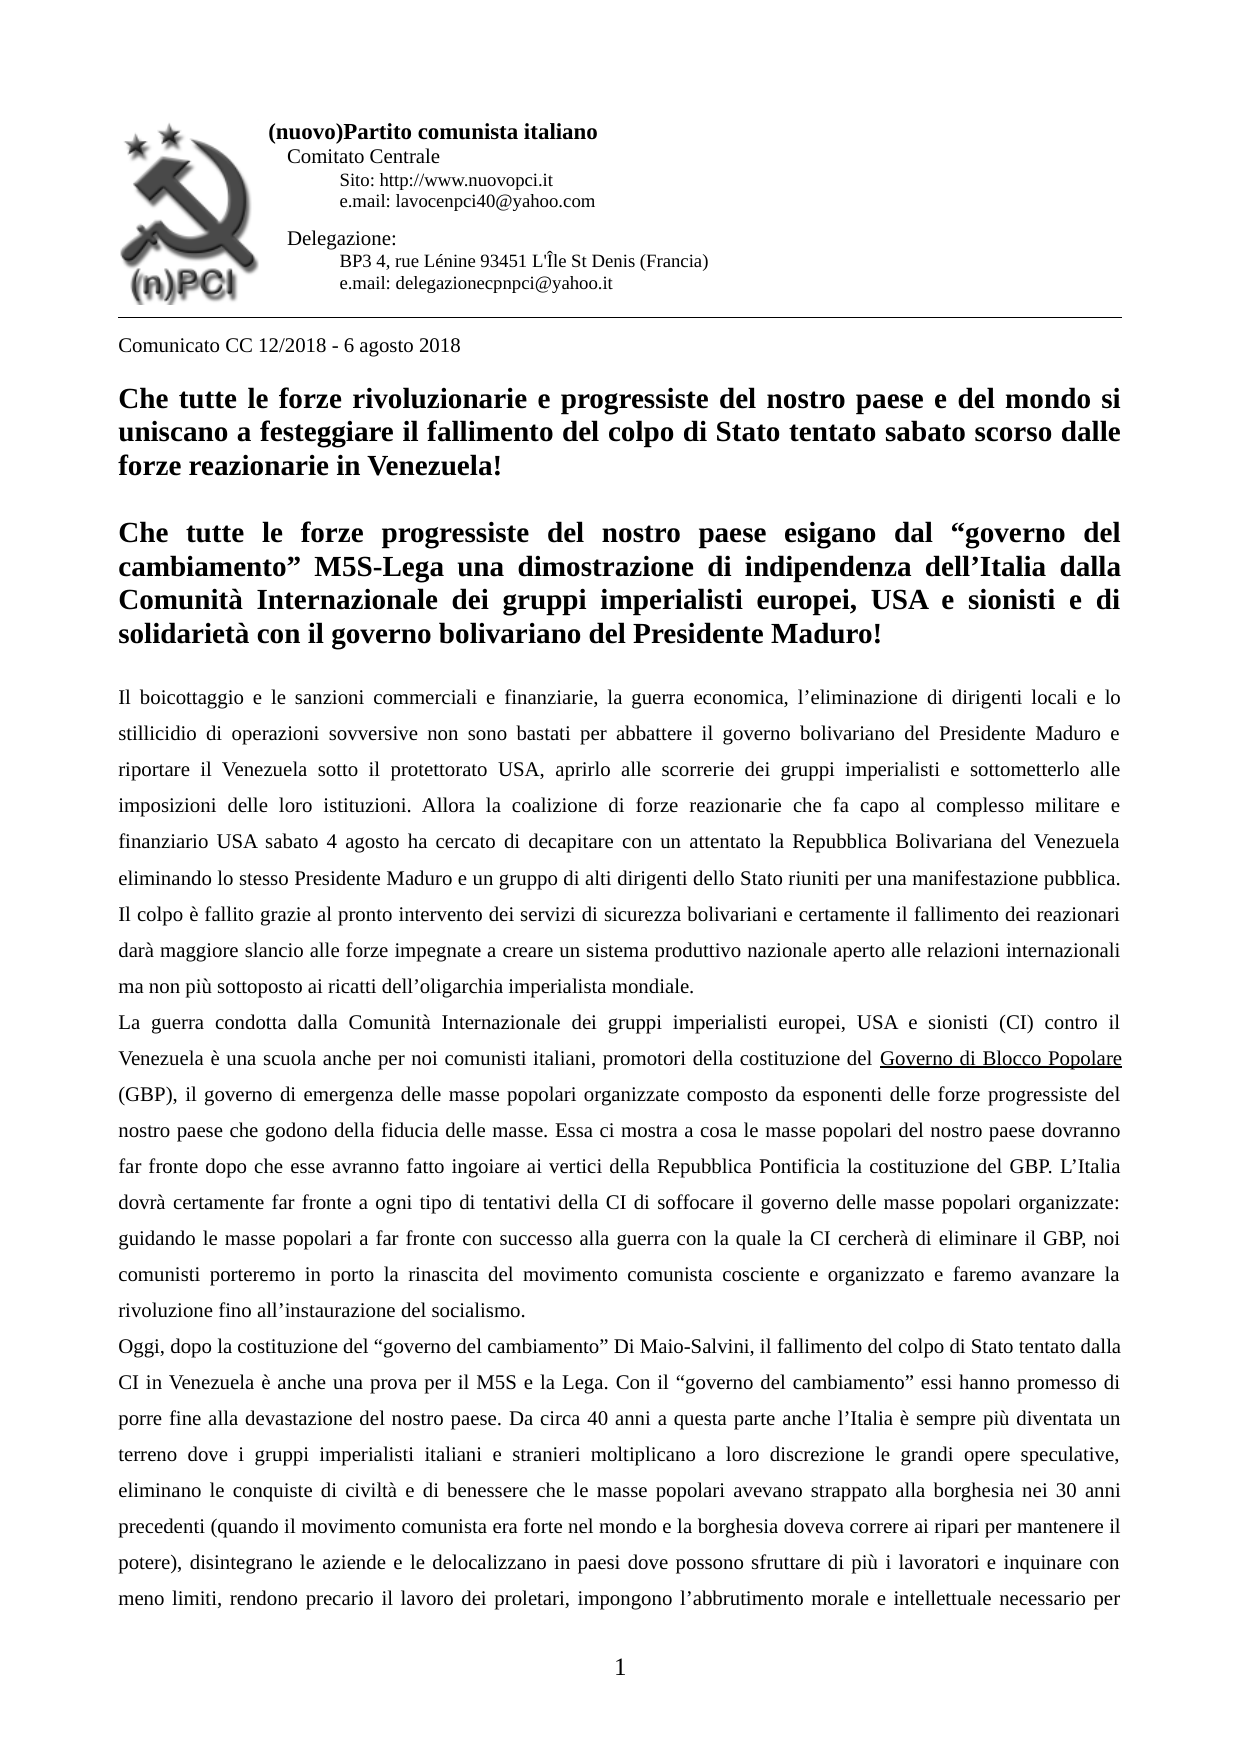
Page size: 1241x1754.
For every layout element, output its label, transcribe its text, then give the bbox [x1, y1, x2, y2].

text Comunicato CC 12/2018 - 6 agosto 2018 [118, 333, 1122, 357]
text La guerra condotta dalla Comunità Internazionale dei gruppi imperialisti europei, USA e sionisti (CI) contro il Venezuela è una scuola anche per noi comunisti italiani, promotori della costituzione del Governo di Blocco Popolare (GBP), il governo di emergenza delle masse popolari organizzate composto da esponenti delle forze progressiste del nostro paese che godono della fiducia delle masse. Essa ci mostra a cosa le masse popolari del nostro paese dovranno far fronte dopo che esse avranno fatto ingoiare ai vertici della Repubblica Pontificia la costituzione del GBP. L’Italia dovrà certamente far fronte a ogni tipo di tentativi della CI di soffocare il governo delle masse popolari organizzate: guidando le masse popolari a far fronte con successo alla guerra con la quale la CI cercherà di eliminare il GBP, noi comunisti porteremo in porto la rinascita del movimento comunista cosciente e organizzato e faremo avanzare la rivoluzione fino all’instaurazione del socialismo. [118, 1010, 1122, 1322]
text Delegazione: [287, 226, 1122, 250]
text e.mail: delegazionecpnpci@yahoo.it [339, 272, 1122, 293]
text (nuovo)Partito comunista italiano [268, 118, 1122, 144]
text Il boicottaggio e le sanzioni commerciali e finanziarie, la guerra economica, l’eliminazione di dirigenti locali e lo stillicidio di operazioni sovversive non sono bastati per abbattere il governo bolivariano del Presidente Maduro e riportare il Venezuela sotto il protettorato USA, aprirlo alle scorrerie dei gruppi imperialisti e sottometterlo alle imposizioni delle loro istituzioni. Allora la coalizione di forze reazionarie che fa capo al complesso militare e finanziario USA sabato 4 agosto ha cercato di decapitare con un attentato la Repubblica Bolivariana del Venezuela eliminando lo stesso Presidente Maduro e un gruppo di alti dirigenti dello Stato riuniti per una manifestazione pubblica. Il colpo è fallito grazie al pronto intervento dei servizi di sicurezza bolivariani e certamente il fallimento dei reazionari darà maggiore slancio alle forze impegnate a creare un sistema produttivo nazionale aperto alle relazioni internazionali ma non più sottoposto ai ricatti dell’oligarchia imperialista mondiale. [118, 685, 1122, 998]
text Sito: http://www.nuovopci.it [339, 168, 1122, 190]
text e.mail: lavocenpci40@yahoo.com [339, 190, 1122, 212]
text Oggi, dopo la costituzione del “governo del cambiamento” Di Maio-Salvini, il fallimento del colpo di Stato tentato dalla CI in Venezuela è anche una prova per il M5S e la Lega. Con il “governo del cambiamento” essi hanno promesso di porre fine alla devastazione del nostro paese. Da circa 40 anni a questa parte anche l’Italia è sempre più diventata un terreno dove i gruppi imperialisti italiani e stranieri moltiplicano a loro discrezione le grandi opere speculative, eliminano le conquiste di civiltà e di benessere che le masse popolari avevano strappato alla borghesia nei 30 anni precedenti (quando il movimento comunista era forte nel mondo e la borghesia doveva correre ai ripari per mantenere il potere), disintegrano le aziende e le delocalizzano in paesi dove possono sfruttare di più i lavoratori e inquinare con meno limiti, rendono precario il lavoro dei proletari, impongono l’abbrutimento morale e intellettuale necessario per [118, 1334, 1122, 1610]
text Che tutte le forze progressiste del nostro paese esigano dal “governo del cambiamento” M5S-Lega una dimostrazione di indipendenza dell’Italia dalla Comunità Internazionale dei gruppi imperialisti europei, USA e sionisti e di solidarietà con il governo bolivariano del Presidente Maduro! [118, 515, 1122, 649]
text BP3 4, rue Lénine 93451 L'Île St Denis (Francia) [339, 250, 1122, 272]
picture [118, 119, 259, 305]
text Comitato Centrale [287, 144, 1122, 168]
text Che tutte le forze rivoluzionarie e progressiste del nostro paese e del mondo si uniscano a festeggiare il fallimento del colpo di Stato tentato sabato scorso dalle forze reazionarie in Venezuela! [118, 381, 1122, 482]
